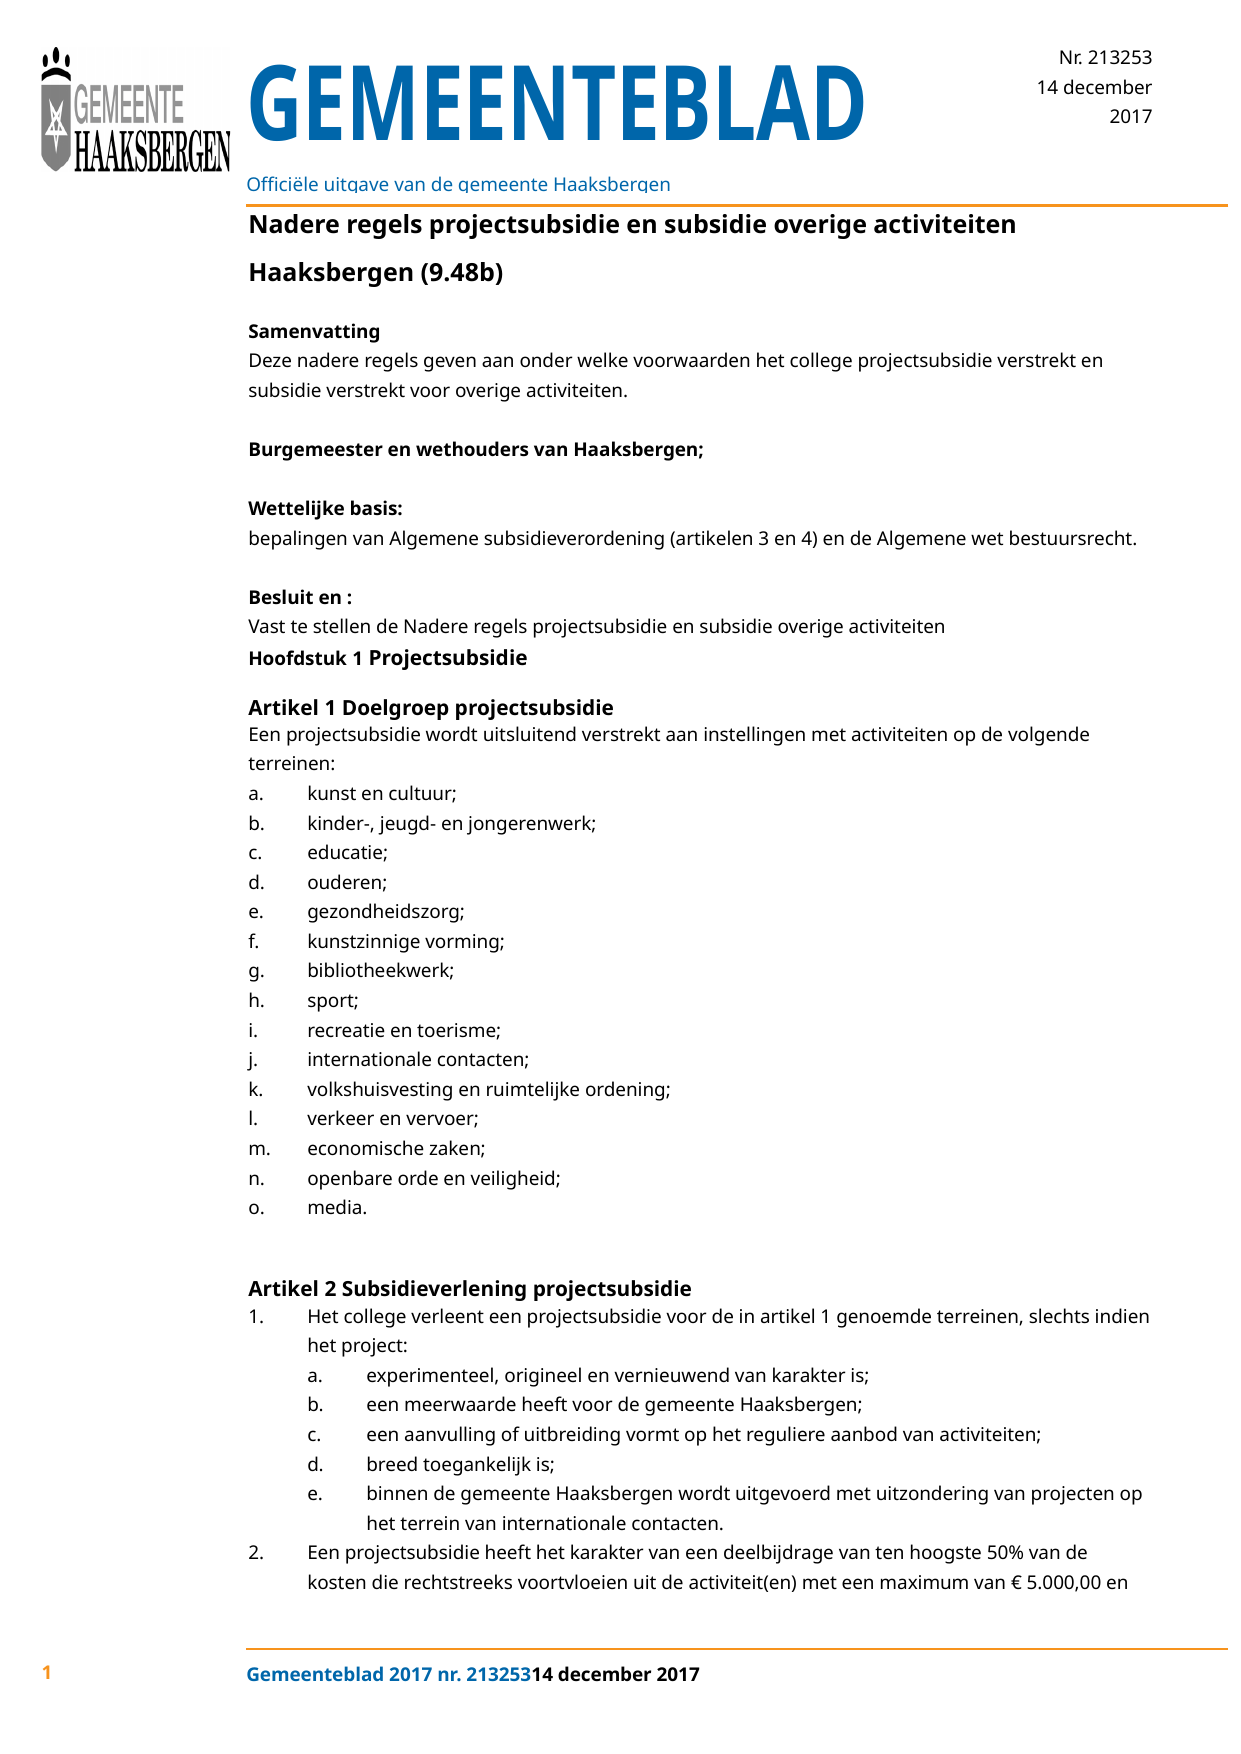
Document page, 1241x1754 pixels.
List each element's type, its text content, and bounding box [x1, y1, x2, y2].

list experimenteel, origineel en vernieuwend van karakter is; [307, 1362, 1152, 1388]
text Nadere regels projectsubsidie en subsidie overige activiteiten Haaksbergen (9.48b) [248, 207, 1152, 288]
list kinder-, jeugd- en jongerenwerk; [248, 810, 1152, 836]
list educatie; [248, 839, 1152, 865]
list economische zaken; [248, 1135, 1152, 1161]
list een meerwaarde heeft voor de gemeente Haaksbergen; [307, 1392, 1152, 1417]
text Besluit en : [248, 584, 1152, 610]
list bibliotheekwerk; [248, 958, 1152, 983]
text bepalingen van Algemene subsidieverordening (artikelen 3 en 4) en de Algemene wet bestuursrecht. [248, 525, 1152, 551]
text Artikel 1 Doelgroep projectsubsidie [248, 693, 1152, 721]
list verkeer en vervoer; [248, 1106, 1152, 1131]
list breed toegankelijk is; [307, 1451, 1152, 1476]
list gezondheidszorg; [248, 898, 1152, 924]
list openbare orde en veiligheid; [248, 1165, 1152, 1191]
text Samenvatting [248, 318, 1152, 344]
list binnen de gemeente Haaksbergen wordt uitgevoerd met uitzondering van projecten op het terrein van internationale contacten. [307, 1480, 1152, 1536]
list recreatie en toerisme; [248, 1017, 1152, 1043]
list volkshuisvesting en ruimtelijke ordening; [248, 1076, 1152, 1102]
list een aanvulling of uitbreiding vormt op het reguliere aanbod van activiteiten; [307, 1421, 1152, 1447]
text Burgemeester en wethouders van Haaksbergen; [248, 436, 1152, 462]
text Vast te stellen de Nadere regels projectsubsidie en subsidie overige activiteiten [248, 614, 1152, 639]
list kunst en cultuur; [248, 780, 1152, 806]
text Artikel 2 Subsidieverlening projectsubsidie [248, 1274, 1152, 1303]
list internationale contacten; [248, 1046, 1152, 1072]
picture [41, 47, 231, 172]
list ouderen; [248, 869, 1152, 895]
text Deze nadere regels geven aan onder welke voorwaarden het college projectsubsidie verstrekt en subsidie verstrekt voor overige activiteiten. [248, 347, 1152, 403]
text Hoofdstuk 1 Projectsubsidie [248, 643, 1152, 672]
list Een projectsubsidie heeft het karakter van een deelbijdrage van ten hoogste 50% van de kosten die rechtstreeks voortvloeien uit de activiteit(en) met een maximum van € 5.000,00 en [248, 1539, 1152, 1595]
list kunstzinnige vorming; [248, 928, 1152, 954]
list media. [248, 1194, 1152, 1220]
list sport; [248, 987, 1152, 1013]
text Wettelijke basis: [248, 495, 1152, 521]
list Het college verleent een projectsubsidie voor de in artikel 1 genoemde terreinen, slechts indien het project: [248, 1303, 1152, 1358]
text Een projectsubsidie wordt uitsluitend verstrekt aan instellingen met activiteiten op de volgende terreinen: [248, 721, 1152, 776]
